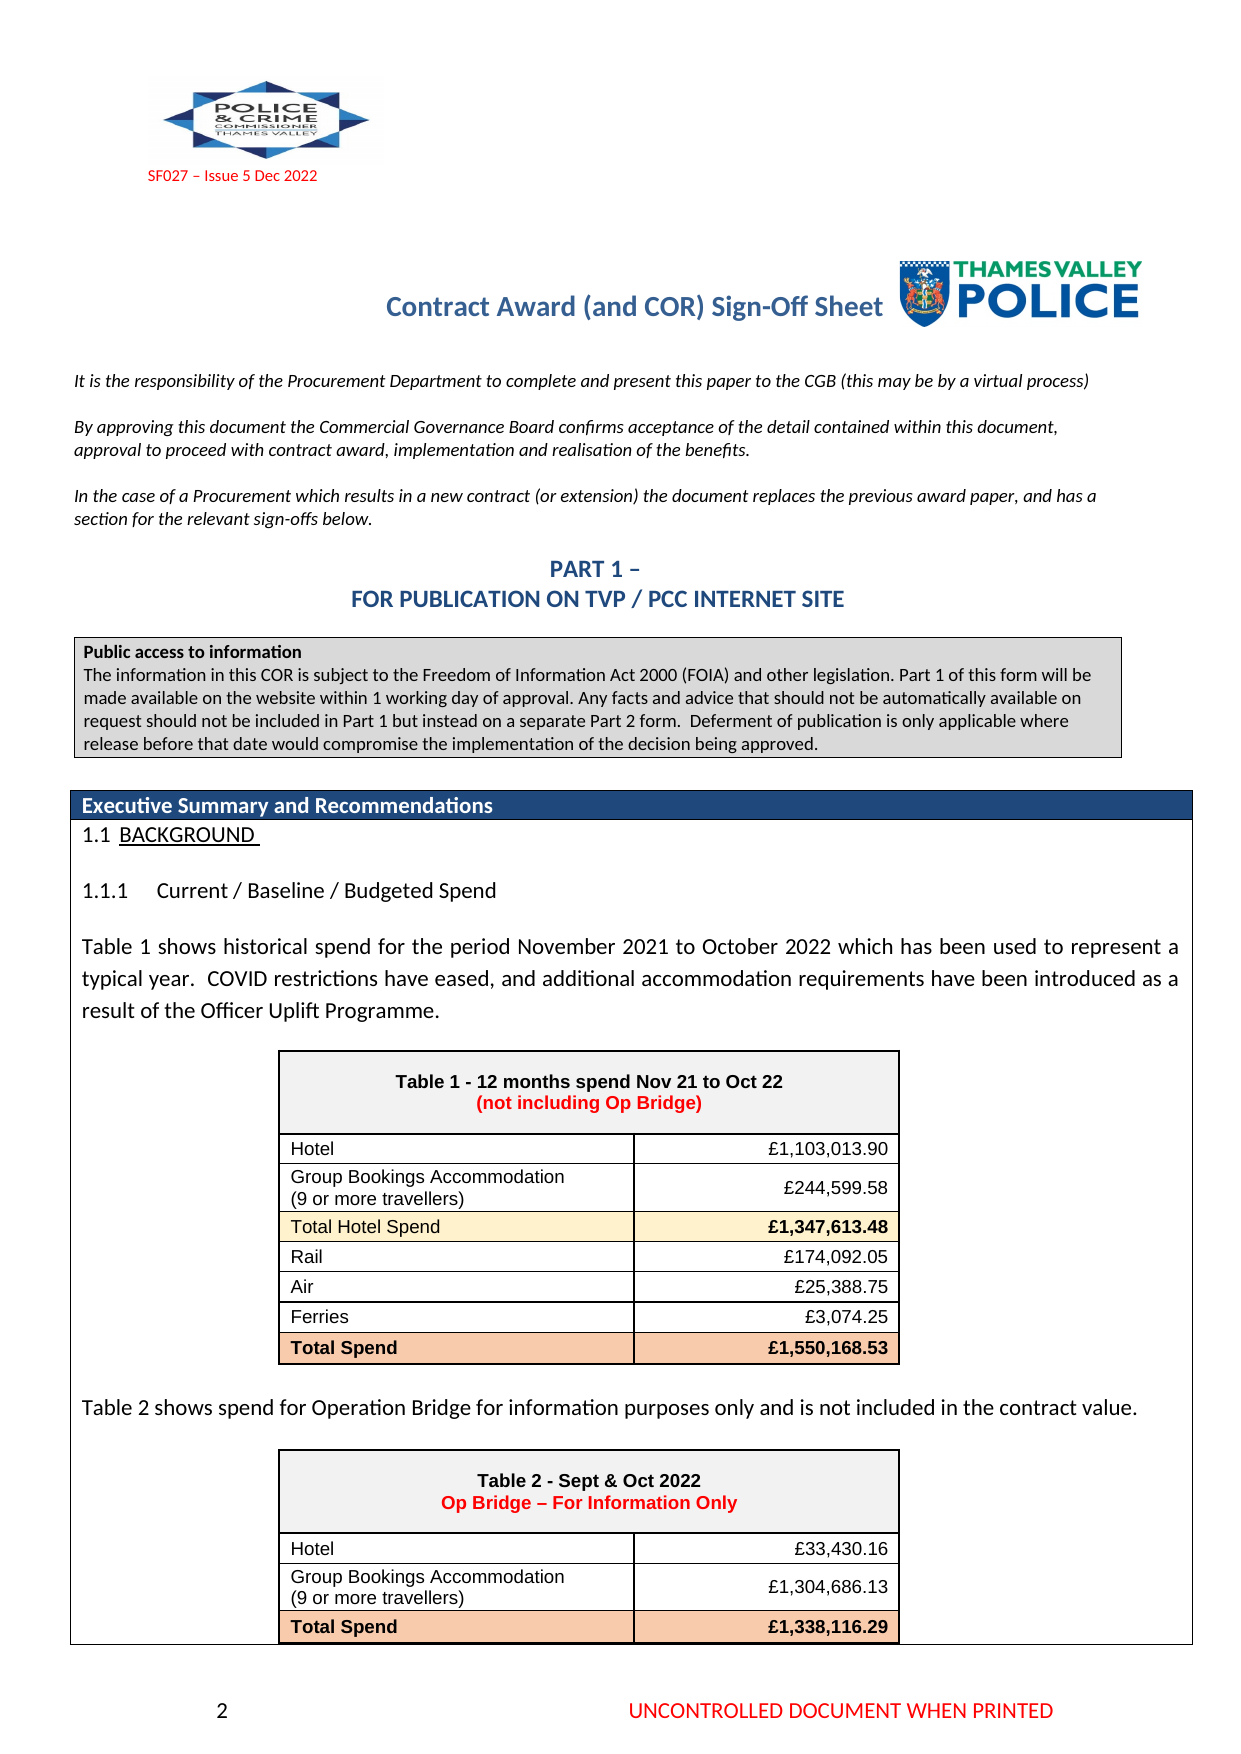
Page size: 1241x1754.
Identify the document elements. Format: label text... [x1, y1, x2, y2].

table_cell Rail [280, 1242, 633, 1271]
table_cell £1,338,116.29 [635, 1611, 898, 1642]
table_cell Total Hotel Spend [280, 1212, 633, 1241]
table_cell Ferries [280, 1303, 633, 1332]
table_cell Air [280, 1272, 633, 1301]
table_cell Group Bookings Accommodation (9 or more travellers) [280, 1564, 633, 1610]
table_cell Total Spend [280, 1333, 633, 1363]
table_cell £1,347,613.48 [635, 1212, 898, 1241]
table_header Executive Summary and Recommendations [71, 791, 1192, 819]
table_cell £244,599.58 [635, 1164, 898, 1211]
text By approving this document the Commercial Governance Board confirms acceptance of the detail contained within this document, approval to proceed with contract award, implementation and realisation of the benefits. [74, 415, 1122, 461]
table_cell £1,550,168.53 [635, 1333, 898, 1363]
text Public access to information The information in this COR is subject to the Freedom of Information Act 2000 (FOIA) and other legislation. Part 1 of this form will be made available on the website within 1 working day of approval. Any facts and advice that should not be automatically available on request should not be included in Part 1 but instead on a separate Part 2 form. Deferment of publication is only applicable where release before that date would compromise the implementation of the decision being approved. [75, 638, 1121, 757]
text It is the responsibility of the Procurement Department to complete and present this paper to the CGB (this may be by a virtual process) [74, 369, 1122, 392]
text Part 1 – For publication on TVP / PCC Internet Site [74, 553, 1122, 614]
table_cell Hotel [280, 1135, 633, 1163]
text In the case of a Procurement which results in a new contract (or extension) the document replaces the previous award paper, and has a section for the relevant sign-offs below. [74, 461, 1122, 530]
table_cell £3,074.25 [635, 1303, 898, 1332]
table_header Table 1 - 12 months spend Nov 21 to Oct 22 (not including Op Bridge) [280, 1052, 898, 1133]
table_cell £33,430.16 [635, 1534, 898, 1562]
table_cell Total Spend [280, 1611, 633, 1642]
table_cell Hotel [280, 1534, 633, 1562]
table_cell £1,304,686.13 [635, 1564, 898, 1610]
table_cell £1,103,013.90 [635, 1135, 898, 1163]
table_cell BACKGROUND Current / Baseline / Budgeted Spend Table 1 shows historical spend for the period November 2021 to October 2022 which has been used to represent a typical year. COVID restrictions have eased, and additional accommodation requirements have been introduced as a result of the Officer Uplift Programme. Table 2 shows spend for Operation Bridge for information purposes only and is not included in the contract value. Total Combined Spend £2,888,284.82 Subjective Codes: 3912 Accommodation - 4200 Public Transport(Rail and Ferry) - 4202 Air Travel Summary of requirement and process: The current contract awarded under the Crown Commercial Service (CCS) Framework RM6016 for the provision of a Managed Travel Service (incorporating the booking of Accommodation, Rail and Air) is with CTM. This contract expires on 26 February 2023 however, a contingency arrangement (assumed to be a matter of weeks) has been put in place to facilitate the smooth transition to the new contract whilst supporting business continuity. Extensive market research was undertaken in order to review the available routes to market for a re-tender of Managed Travel. Other options available were not able to access the CCS Public Sector Negotiated Programme (PSNP), which is designed to offer the best collaborative accommodation rates to the public sector. The CCS replacement RM6217 Travel and Venue Solutions framework was selected as the most suitable option with Lot 1 replicating the current and predicted TVP buying pattern. Lot 1 covers a high volume of online bookings and the majority of UK travel. Under the new Framework, CCS also continue to offer the PSNP. CTM is not listed on Lot 1 RM6217. CTM have been awarded the sole supplier position on Lot 2 RM6217 which is aimed at organisations operating a lower online adoption and a higher volume of complex, assisted offline bookings with a significant overseas booking and crisis management requirement. With a current TVP average online adoption rate of 79% and the intention to increase this further, Lot 2 does not accurately match our profile and cannot therefore be used. Lot 1 under RM6217 has direct award or further competition options available. It was felt that further competition was the preferred route to market in order to secure a competed outcome. This would enable assessment of suppliers on specific requirements seeking to address problem areas experienced with the current provider. Procurement led Supplier Engagement sessions including stakeholders from the key booker departments; JOU, L&D, CTPSE, SEROCU and also Procure and Pay who represent the transactional element of this contract. This enabled the group to increase their market awareness and to have direct engagement with the 3 Suppliers on Lot 1: Agiito, Clarity Travel and Travelperk. An invitation to tender was issued with all 3 suppliers submitting bids. The evaluation criteria was allocated (within CCS tolerances). Price was allocated 10% weighting. Travel pricing is classed as Dynamic Pricing. This is entirely based on supply and demand with prices fluctuating almost by the minute driven by real-time allocation -v- capacity, and market fluctuations. Pricing can only ever be locked in at point of booking, so it is impossible to use rate pricing for evaluation purposes. The only known factor is the additional fees applied, and as the fee element represents only 0.5% of the total travel spend, the weighting allocation for this tender was given as 10%. The pricing achieved based on the rate programme will ensure that the best rates available at the time of booking are achieved. The volume of Online and Offline Fees over the 12-month period November 2021 to October 22 were used as the basis for evaluation. Deliverables were allocated 90% weighting. Already benefitting from the PSNP, the most important areas were how the service is delivered, subsequently managed, and how improvement, innovation and efficiencies can be introduced. The selected stakeholder group conducted the technical evaluation, assessing and scoring bids received against the agreed evaluation criteria: Management of the Service 25% : How call waiting times can be effectively managed and reduced with ‘on hold’ times kept to a minimum How training of users will be supported to ensure that best practice is maintained How the capture and reporting of data including rate cap compliance will be managed Cost Savings Initiatives for BAU, Group Bookings and Contract Innovation 25%: How the supplier can make innovative ideas and suggestions to improve efficiencies and provide added value How offline bookings can be reduced (Offline bookings attract a fee) How can additional efficiencies and improved negotiated packages be offered Group Bookings The ability to offer additional levels of support and response that can be offered Innovative ideas and suggestions Ability to manage the requirements whilst suggesting and making cost efficiencies, offering strategic solutions etc. Innovation Ability to develop a strategic partnership and the expectation that service improvements and efficiencies will be delivered during the life of the contract. The ability to offer ongoing contract management and innovation Booking Portal 20%: Ability to deliver optimum functionality and ease of use Ability to offer all available real time market content whilst ensuring that no affiliations to ‘preferred suppliers’ bias the results of the search Ability to offer clarity of rates including Approvals, Rate Caps and accuracy Ability to offer ‘out of policy’ justifications classification specific to the Authority Ability to develop and launch the use of a mobile App Mobilisation, and Implementation Plan 15%: Ability to enable the successful on-boarding of all Travel Bookers including User Guides, Training Guides and FAQs Corporate Social Responsibility 5%: Ability to provide opportunities for community engagement for disadvantaged people within the local area Ability to minimise the environmental impact of the provision of the Service Ability to support local initiatives by volunteering as part of local community engagement Ability to offer company sponsorship or a benevolent gesture to a registered local charity Each evaluator scored the Deliverables as prescribed individually. Due to the number of evaluators involved and the varying initial scores the Moderation Process was followed to ensure a consistent approach was followed, documented and that all stakeholders agreed on a final score for each tender submission. A winning bidder was subsequently identified as the Most Economically Advantageous Tender using the predetermined evaluation criteria for both cost and deliverables. 1.1.3 Regulation 84 form has been completed and is at Appendix A (Note that by default a regulation 84 form should be completed in all circumstances). This is a record of the exercise required to be kept by the Cabinet Office. 1.1.4 Contract Terms and Conditions: The suppliers meet all the requirements of the contract terms and conditions and specification and offer the Most Economically Advantageous Solution, as assessed through the evaluation process. 1.1.5 Legal Implications: The legal route to market for this requirement was tendered by way of a Further Competition. The process was undertaken via the EU Supply electronic e-tendering system, publishing the opportunity on the Find a Tender Service (FTS), is fully compliant with current Public Procurement Regulations and also fully meets the criteria of Chief Constable’s Financial Instructions. 1.1.6 Equality and Diversity: All bidders have responded positively to the mandatory section confirming that their policies as employers comply with all Equality related legislation, and it is their policy not to treat any one group of people less favourably than others because of their age, disability, gender, race, religion/belief or sexual orientation 1.1.7 Realisation Implementation Plan: Contract Implementation will commence with immediate engagement with the awarded Supplier. The incumbent supplier will co-operate with termination assistance and will retain all existing live bookings. Mobilisation will include the on-boarding of existing users, TVP policies, cost centres, user role profiles, a review of the current rate caps and the invoicing process. Testing with the key stakeholder groups will be included before the booking system can be rolled out to the wider Force users. Further work will be undertaken with the Finance lead to review the current Travel policy in conjunction with the Sustainability Working Group. The Travel Booking User Guide will be updated and communicated to all users and Training will be organised by way of pre-recorded webinars and workshops to ensure best practice. Corporate Comms will also be utilised to ensure that all users are targeted in the move to the new Supplier. Further work will be undertaken once the contract has been awarded to introduce the Supplier’s Booking App. 1.1.8 Contract Management Review: Tier 1 or Tier 2 or Tier 3 1.1.9 The procurement process has followed and complied with the 5 key Treaty Principles of PCR 2015:- Transparency; Non-Discrimination; Equal Treatment; Proportionality; Mutual Recognition. 1.1.10 There is a confidential Part 2 form is for internal use and is not for publication into the public domain due to the sensitive/commercial nature of the information. [71, 820, 1192, 1644]
table_header Table 2 - Sept & Oct 2022 Op Bridge – For Information Only [280, 1451, 898, 1532]
table_cell Group Bookings Accommodation (9 or more travellers) [280, 1164, 633, 1211]
table_cell £25,388.75 [635, 1272, 898, 1301]
subtitle Contract Award (and COR) Sign-Off Sheet [148, 288, 899, 324]
table_cell £174,092.05 [635, 1242, 898, 1271]
